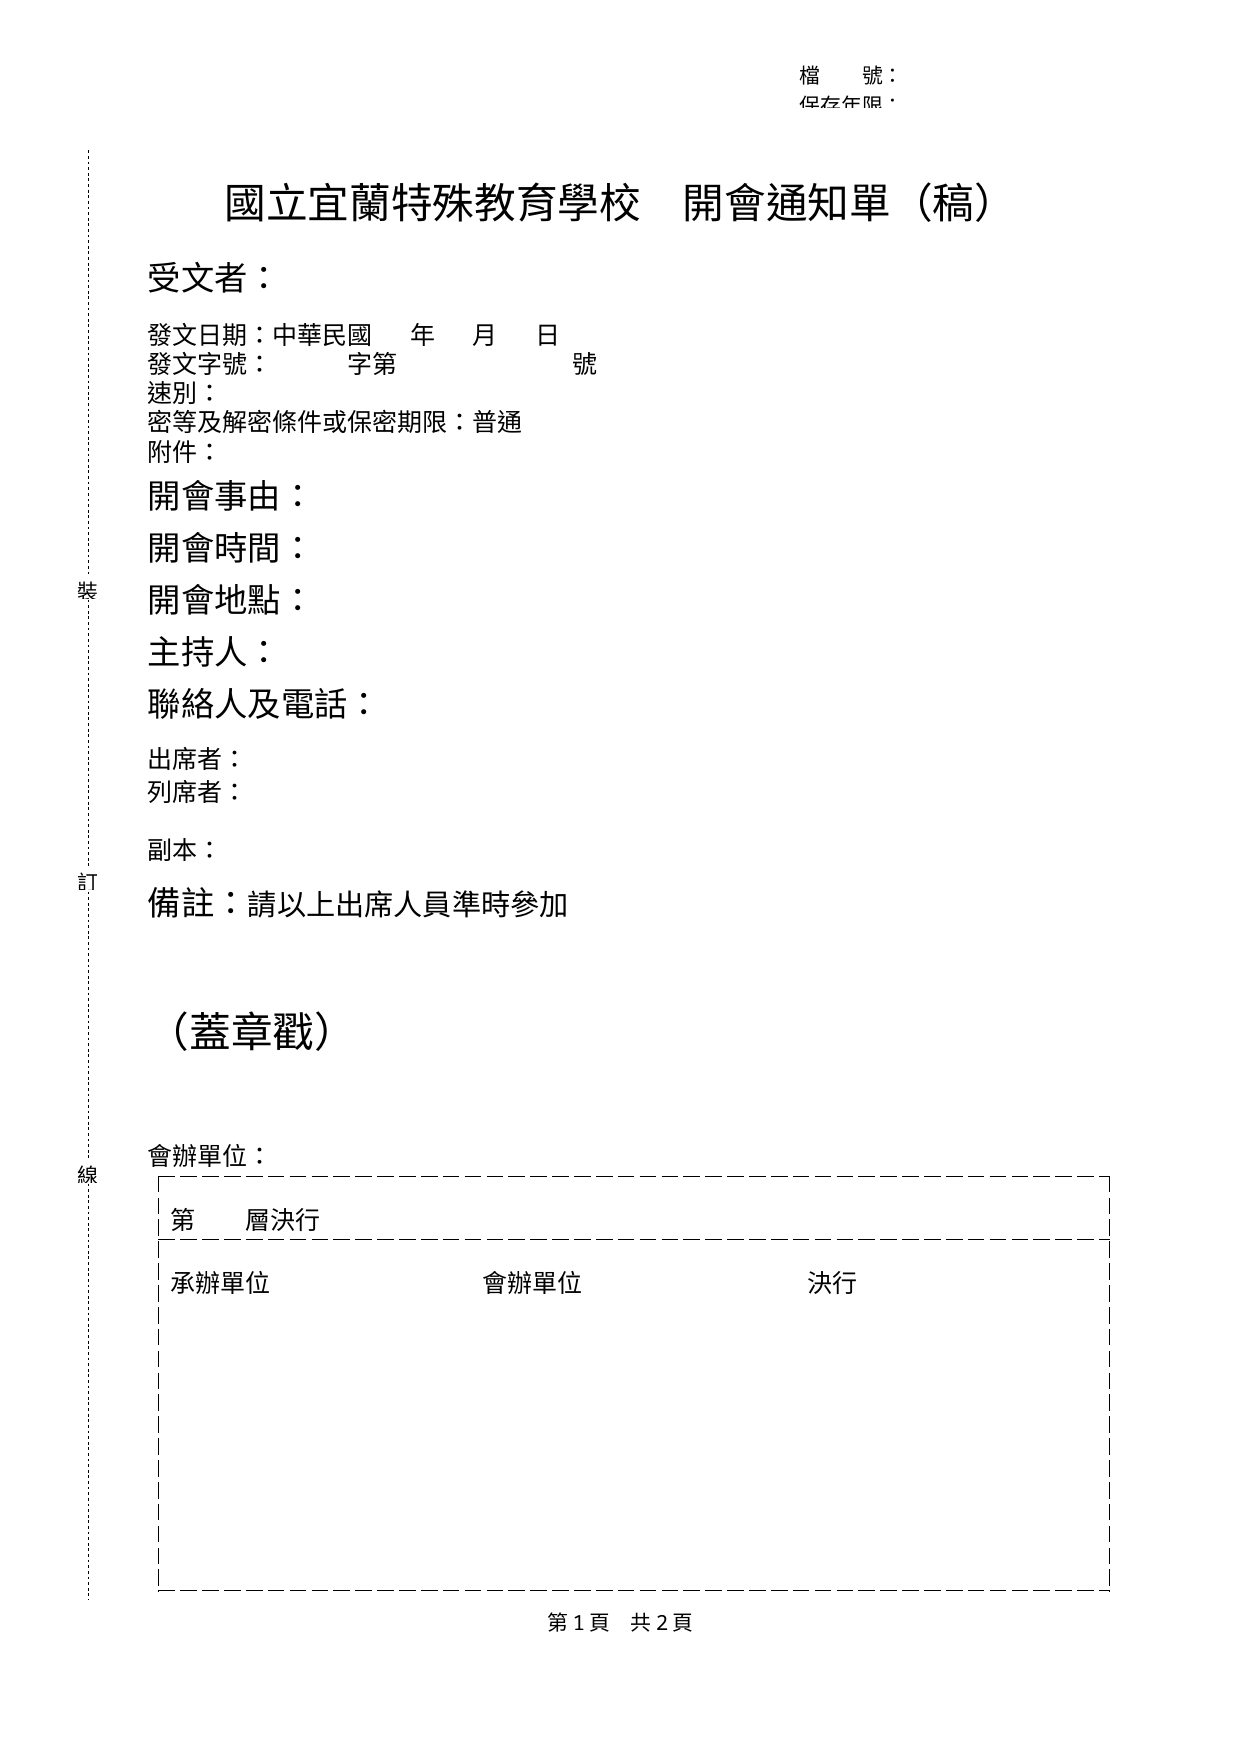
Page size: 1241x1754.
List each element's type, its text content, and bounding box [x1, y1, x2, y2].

text 開會事由： [148, 467, 1092, 519]
text 開會地點： [148, 571, 1092, 623]
text 會辦單位： [148, 1113, 1092, 1176]
text 聯絡人及電話： [148, 675, 1092, 727]
text 速別： [148, 379, 1092, 408]
text 國立宜蘭特殊教育學校 開會通知單（稿） [148, 158, 1092, 233]
text 出席者： [148, 740, 1092, 776]
text 附件： [148, 438, 1092, 467]
text 開會時間： [148, 519, 1092, 571]
text 受文者： [148, 252, 1092, 300]
text 列席者： [148, 776, 1092, 807]
text 副本： [148, 807, 1092, 870]
text 檔 號： 保存年限： [799, 59, 1060, 108]
text 密等及解密條件或保密期限：普通 [148, 408, 1092, 438]
text [784, 52, 1075, 116]
text 主持人： [148, 623, 1092, 675]
table_cell 承辦單位 會辦單位 決行 [159, 1239, 1109, 1590]
text 發文日期：中華民國 年 月 日 [148, 321, 1092, 350]
table_header 第 層決行 [159, 1176, 1109, 1239]
text 發文字號： 字第 號 [148, 350, 1092, 379]
text （蓋章戳） [148, 988, 1092, 1051]
text 備註：請以上出席人員準時參加 [148, 873, 1092, 926]
